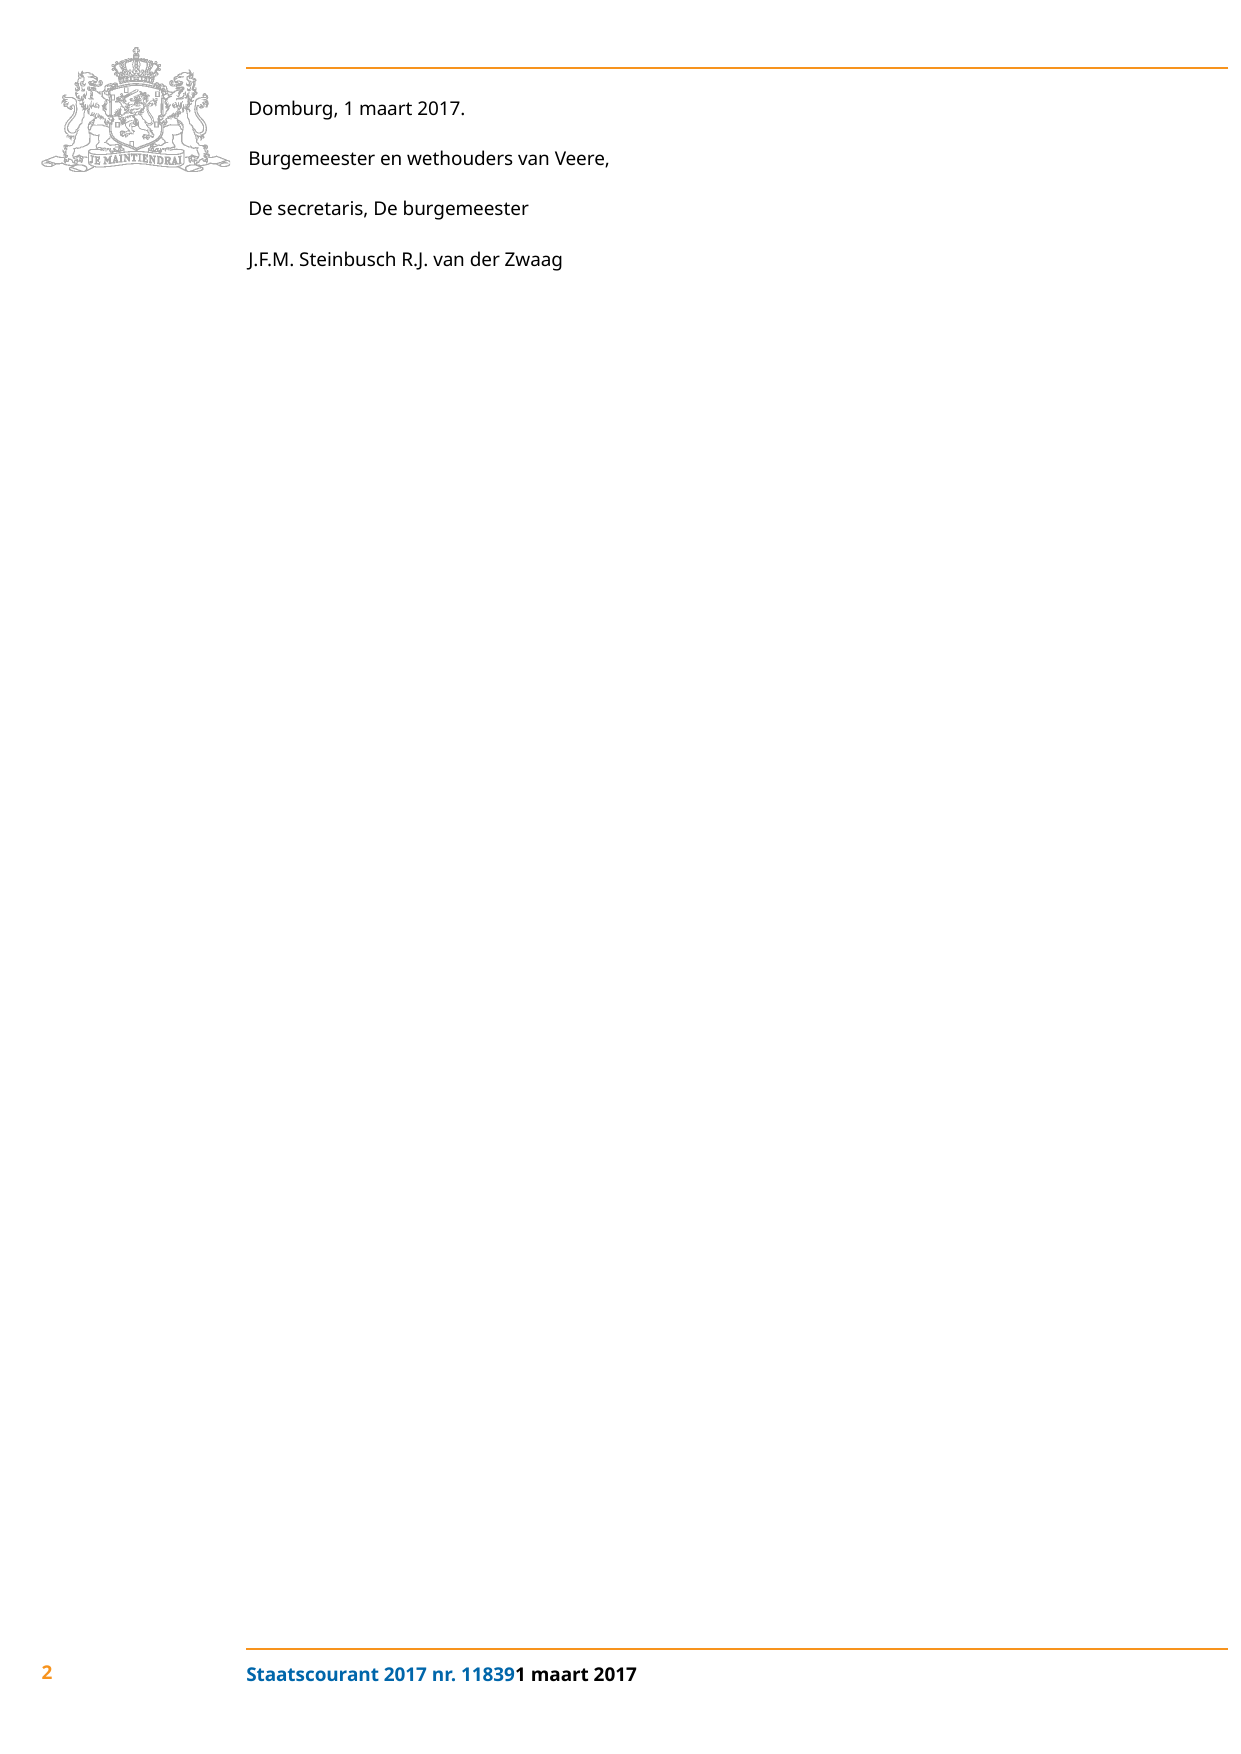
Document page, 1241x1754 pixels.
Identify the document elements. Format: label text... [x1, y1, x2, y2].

text J.F.M. Steinbusch R.J. van der Zwaag [248, 246, 1152, 272]
picture [41, 47, 231, 172]
text Domburg, 1 maart 2017. [248, 95, 1152, 121]
text De secretaris, De burgemeester [248, 196, 1152, 221]
text Burgemeester en wethouders van Veere, [248, 145, 1152, 171]
